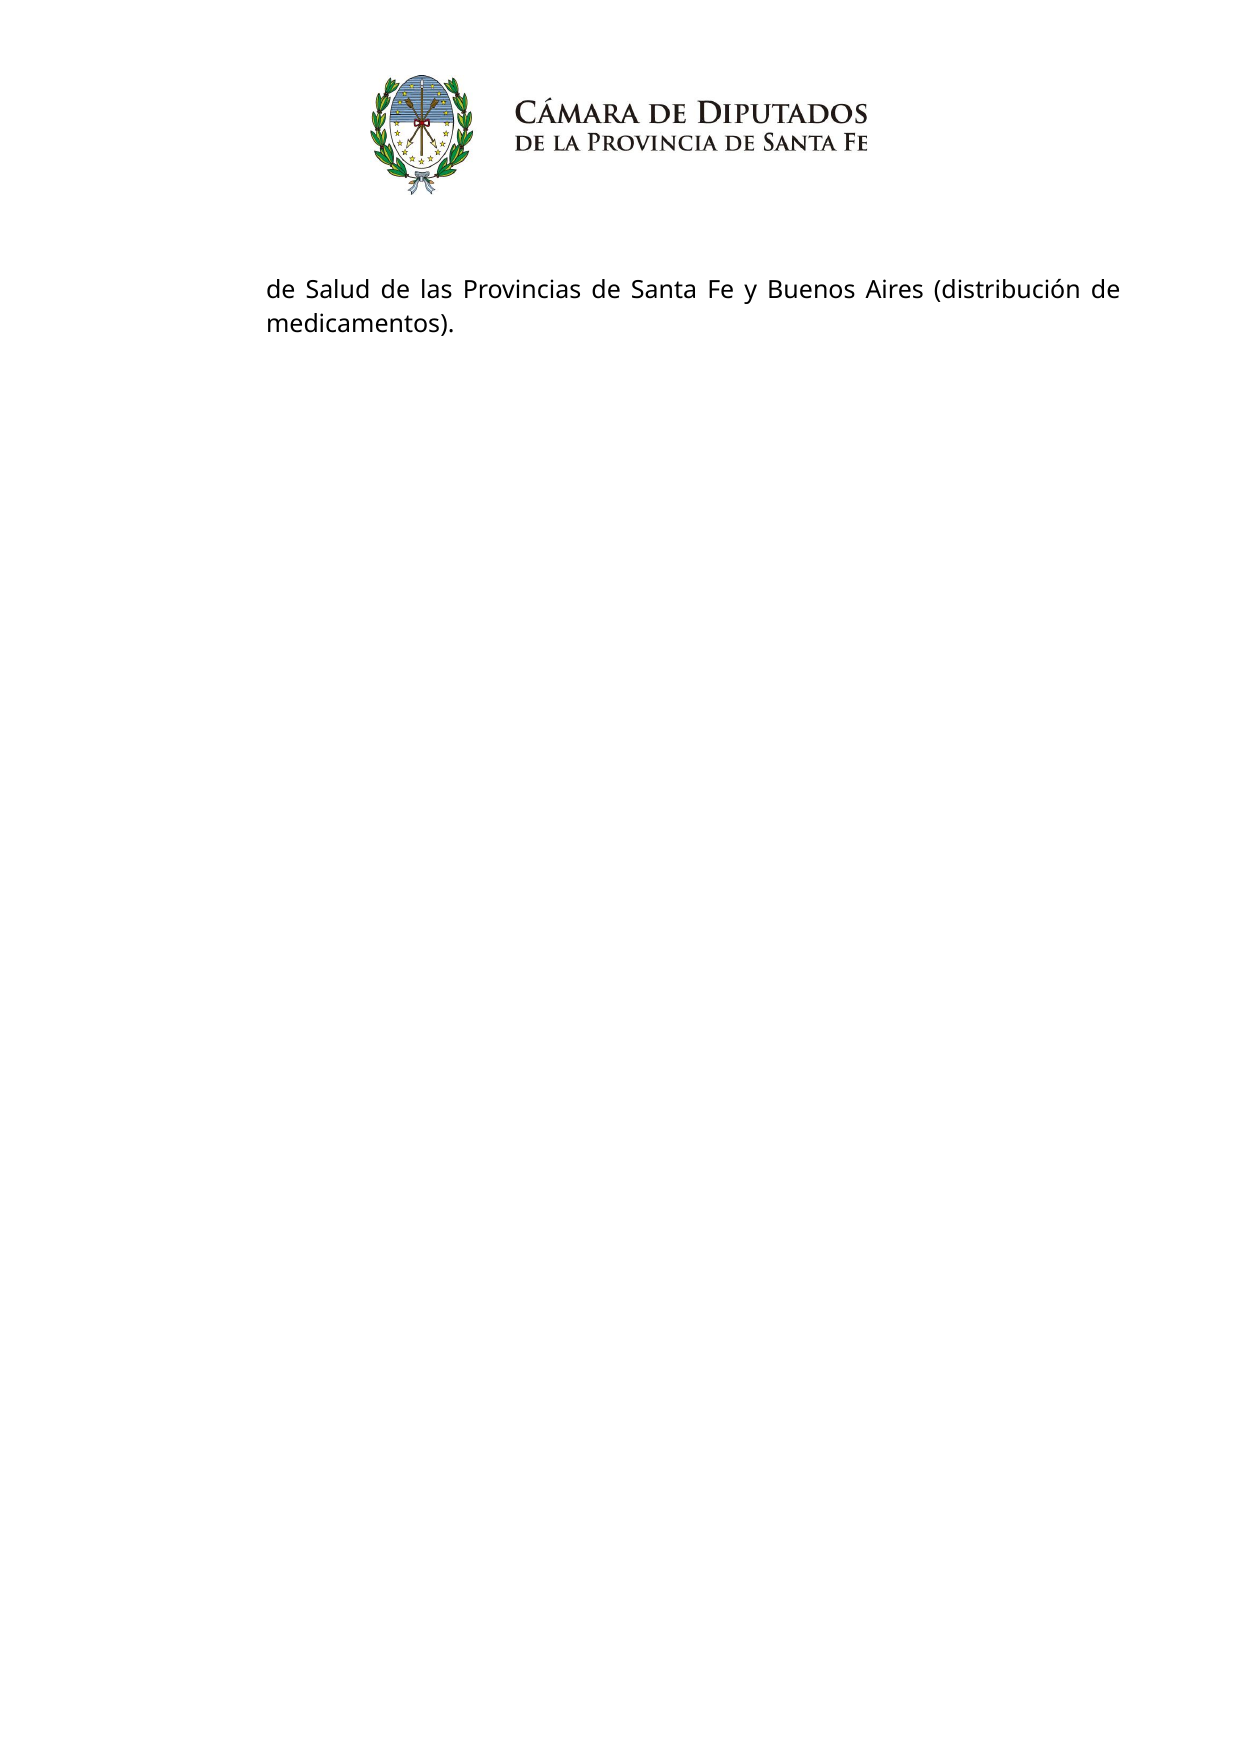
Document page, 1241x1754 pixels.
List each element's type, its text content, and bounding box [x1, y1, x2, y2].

text de Salud de las Provincias de Santa Fe y Buenos Aires (distribución de medicamentos). [266, 272, 1122, 340]
picture [370, 75, 868, 199]
